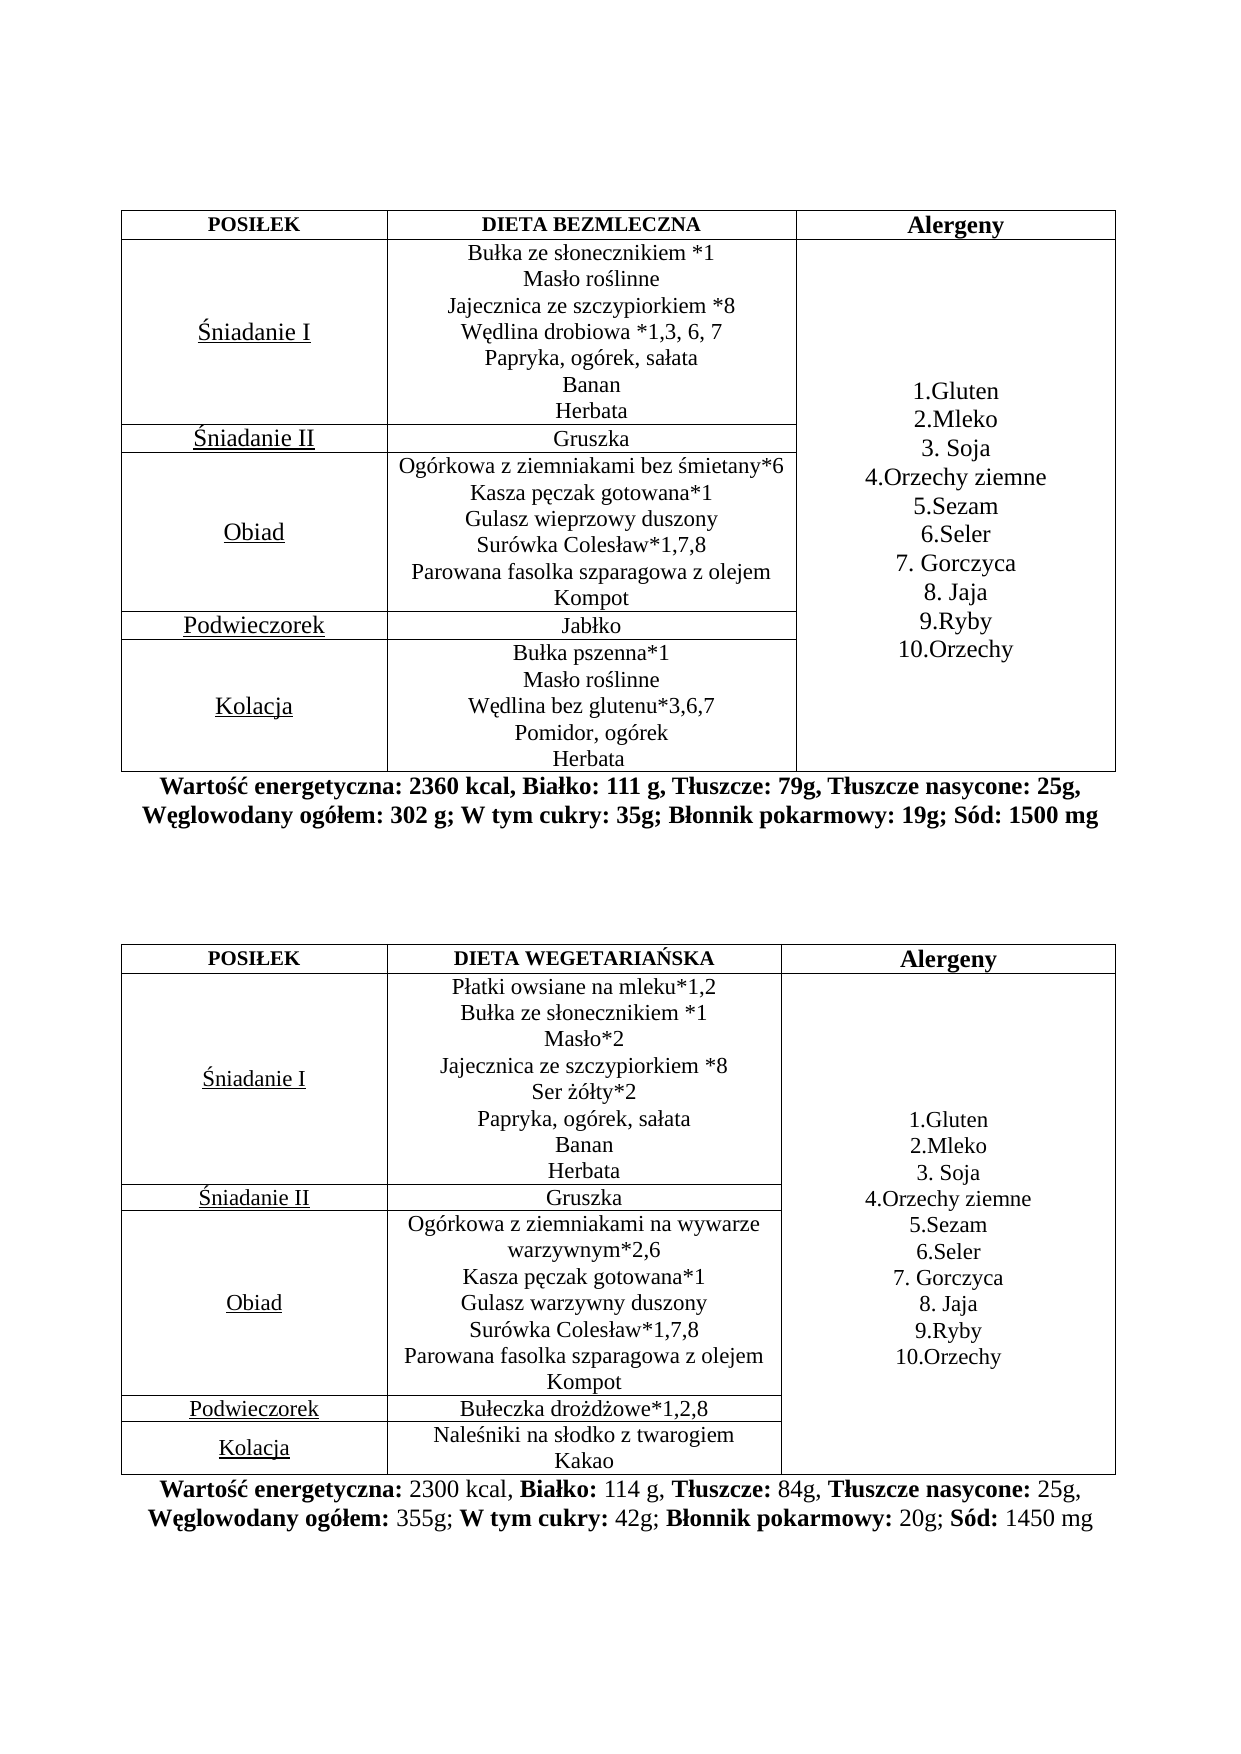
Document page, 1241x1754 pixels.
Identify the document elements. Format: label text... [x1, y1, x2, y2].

table_header Alergeny [782, 945, 1115, 973]
table_cell Ogórkowa z ziemniakami na wywarze warzywnym*2,6 Kasza pęczak gotowana*1 Gulasz warzywny duszony Surówka Colesław*1,7,8 Parowana fasolka szparagowa z olejem Kompot [388, 1211, 781, 1395]
table_cell Podwieczorek [122, 1396, 387, 1421]
table_cell Bułeczka drożdżowe*1,2,8 [388, 1396, 781, 1421]
table_cell Kolacja [122, 640, 387, 771]
table_cell Jabłko [388, 612, 796, 639]
table_cell 1.Gluten 2.Mleko 3. Soja 4.Orzechy ziemne 5.Sezam 6.Seler 7. Gorczyca 8. Jaja 9.Ryby 10.Orzechy [782, 974, 1115, 1474]
table_header DIETA WEGETARIAŃSKA [388, 945, 781, 973]
table_cell Obiad [122, 1211, 387, 1395]
table_cell Śniadanie I [122, 974, 387, 1184]
table_header Alergeny [797, 211, 1115, 239]
text Wartość energetyczna: 2360 kcal, Białko: 111 g, Tłuszcze: 79g, Tłuszcze nasycone: 25g, Węglowodany ogółem: 302 g; W tym cukry: 35g; Błonnik pokarmowy: 19g; Sód: 1500 mg [118, 771, 1122, 829]
table_cell Gruszka [388, 425, 796, 452]
table_cell Naleśniki na słodko z twarogiem Kakao [388, 1422, 781, 1474]
table_cell Ogórkowa z ziemniakami bez śmietany*6 Kasza pęczak gotowana*1 Gulasz wieprzowy duszony Surówka Colesław*1,7,8 Parowana fasolka szparagowa z olejem Kompot [388, 453, 796, 611]
table_header DIETA BEZMLECZNA [388, 211, 796, 239]
table_cell Bułka pszenna*1 Masło roślinne Wędlina bez glutenu*3,6,7 Pomidor, ogórek Herbata [388, 640, 796, 771]
text Wartość energetyczna: 2300 kcal, Białko: 114 g, Tłuszcze: 84g, Tłuszcze nasycone: 25g, Węglowodany ogółem: 355g; W tym cukry: 42g; Błonnik pokarmowy: 20g; Sód: 1450 mg [118, 1474, 1122, 1532]
table_cell 1.Gluten 2.Mleko 3. Soja 4.Orzechy ziemne 5.Sezam 6.Seler 7. Gorczyca 8. Jaja 9.Ryby 10.Orzechy [797, 240, 1115, 771]
table_cell Śniadanie I [122, 240, 387, 423]
table_cell Podwieczorek [122, 612, 387, 639]
table_cell Kolacja [122, 1422, 387, 1474]
table_cell Gruszka [388, 1185, 781, 1210]
table_cell Płatki owsiane na mleku*1,2 Bułka ze słonecznikiem *1 Masło*2 Jajecznica ze szczypiorkiem *8 Ser żółty*2 Papryka, ogórek, sałata Banan Herbata [388, 974, 781, 1184]
table_cell Śniadanie II [122, 425, 387, 452]
table_header POSIŁEK [122, 211, 387, 239]
table_cell Obiad [122, 453, 387, 611]
table_header POSIŁEK [122, 945, 387, 973]
table_cell Bułka ze słonecznikiem *1 Masło roślinne Jajecznica ze szczypiorkiem *8 Wędlina drobiowa *1,3, 6, 7 Papryka, ogórek, sałata Banan Herbata [388, 240, 796, 423]
table_cell Śniadanie II [122, 1185, 387, 1210]
